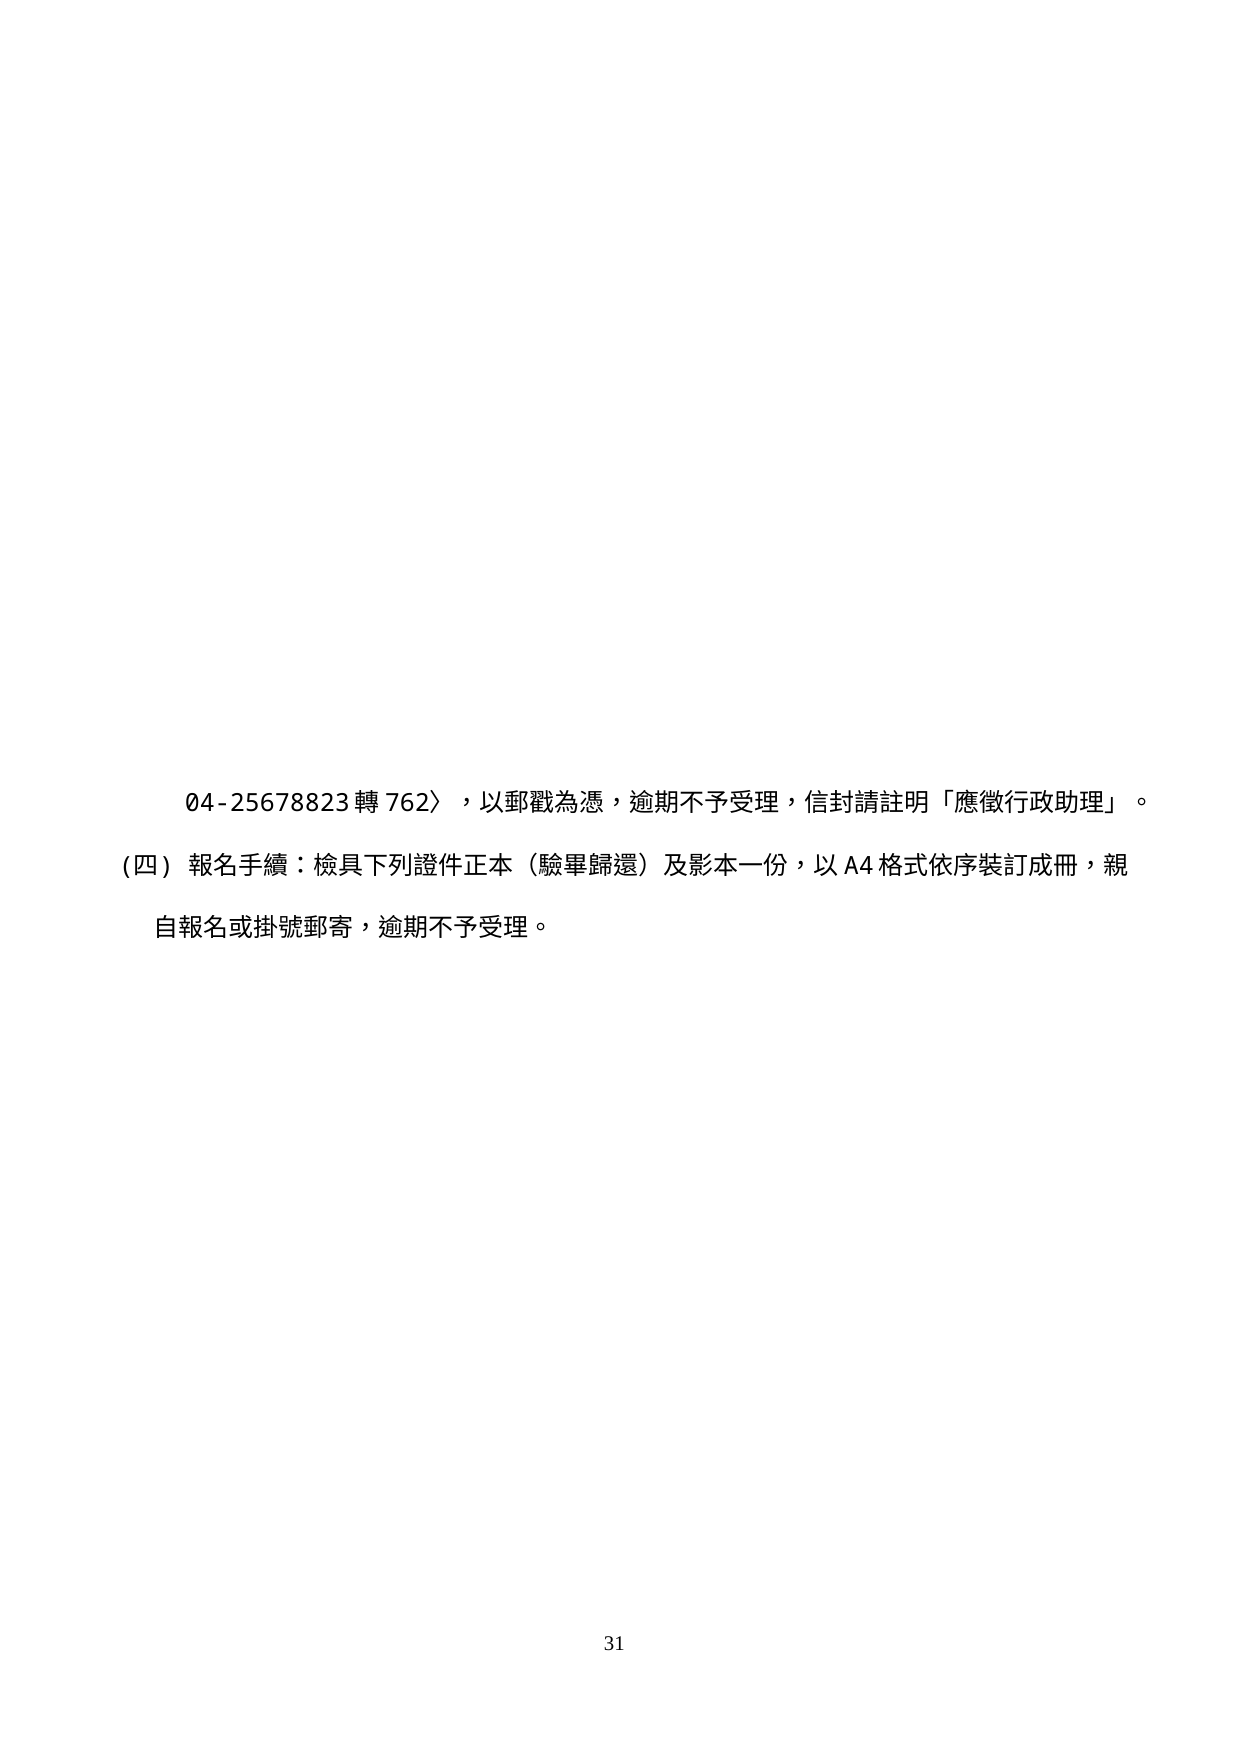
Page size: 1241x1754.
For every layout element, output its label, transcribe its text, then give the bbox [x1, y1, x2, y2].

text 04-25678823轉762〉，以郵戳為憑，逾期不予受理，信封請註明「應徵行政助理」。 [94, 759, 1134, 822]
text (四) 報名手續：檢具下列證件正本（驗畢歸還）及影本一份，以A4格式依序裝訂成冊，親自報名或掛號郵寄，逾期不予受理。 [103, 822, 1134, 947]
